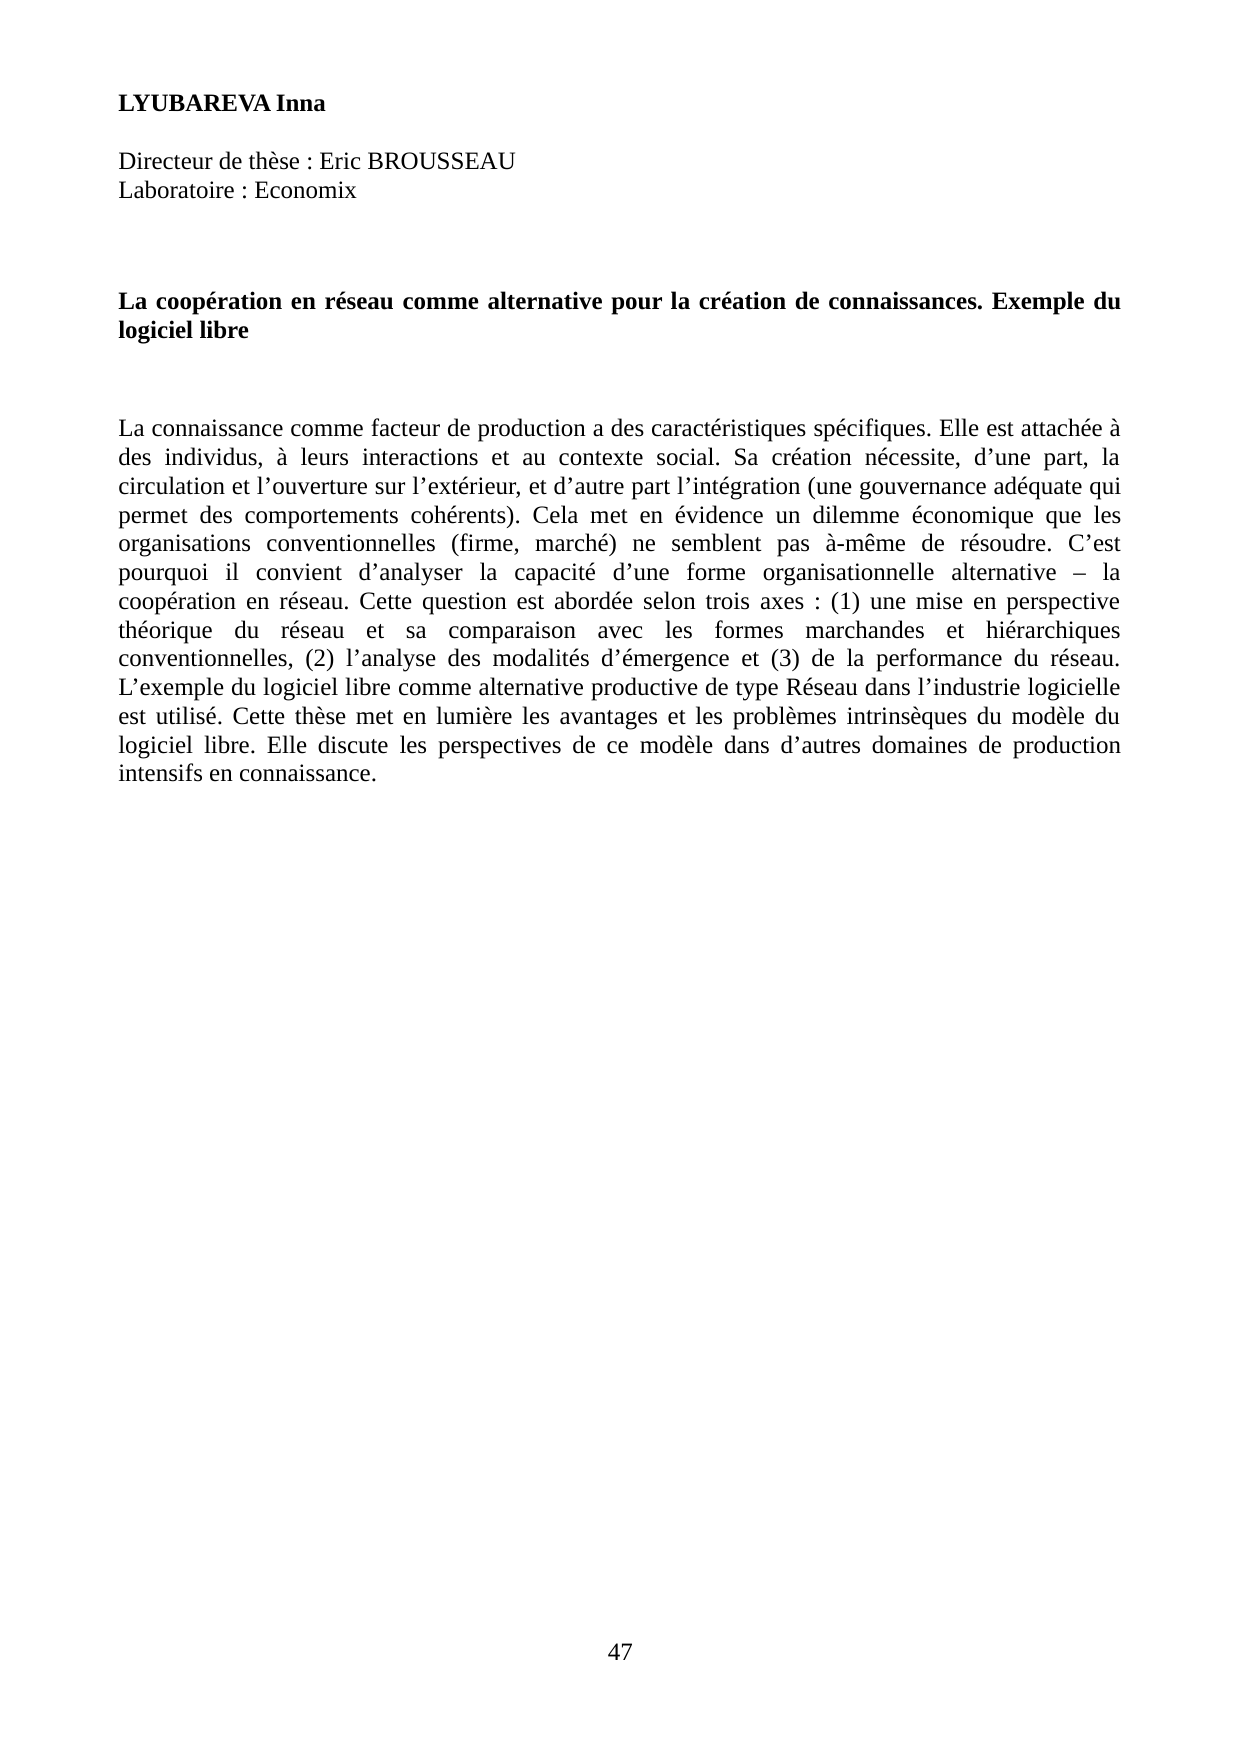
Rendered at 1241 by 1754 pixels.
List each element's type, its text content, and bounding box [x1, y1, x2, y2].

text La connaissance comme facteur de production a des caractéristiques spécifiques. Elle est attachée à des individus, à leurs interactions et au contexte social. Sa création nécessite, d’une part, la circulation et l’ouverture sur l’extérieur, et d’autre part l’intégration (une gouvernance adéquate qui permet des comportements cohérents). Cela met en évidence un dilemme économique que les organisations conventionnelles (firme, marché) ne semblent pas à-même de résoudre. C’est pourquoi il convient d’analyser la capacité d’une forme organisationnelle alternative – la coopération en réseau. Cette question est abordée selon trois axes : (1) une mise en perspective théorique du réseau et sa comparaison avec les formes marchandes et hiérarchiques conventionnelles, (2) l’analyse des modalités d’émergence et (3) de la performance du réseau. L’exemple du logiciel libre comme alternative productive de type Réseau dans l’industrie logicielle est utilisé. Cette thèse met en lumière les avantages et les problèmes intrinsèques du modèle du logiciel libre. Elle discute les perspectives de ce modèle dans d’autres domaines de production intensifs en connaissance. [118, 413, 1122, 787]
text Laboratoire : Economix [118, 175, 1122, 203]
text Directeur de thèse : Eric BROUSSEAU [118, 146, 1122, 175]
text La coopération en réseau comme alternative pour la création de connaissances. Exemple du logiciel libre [118, 286, 1122, 343]
text LYUBAREVA Inna [118, 88, 1122, 117]
